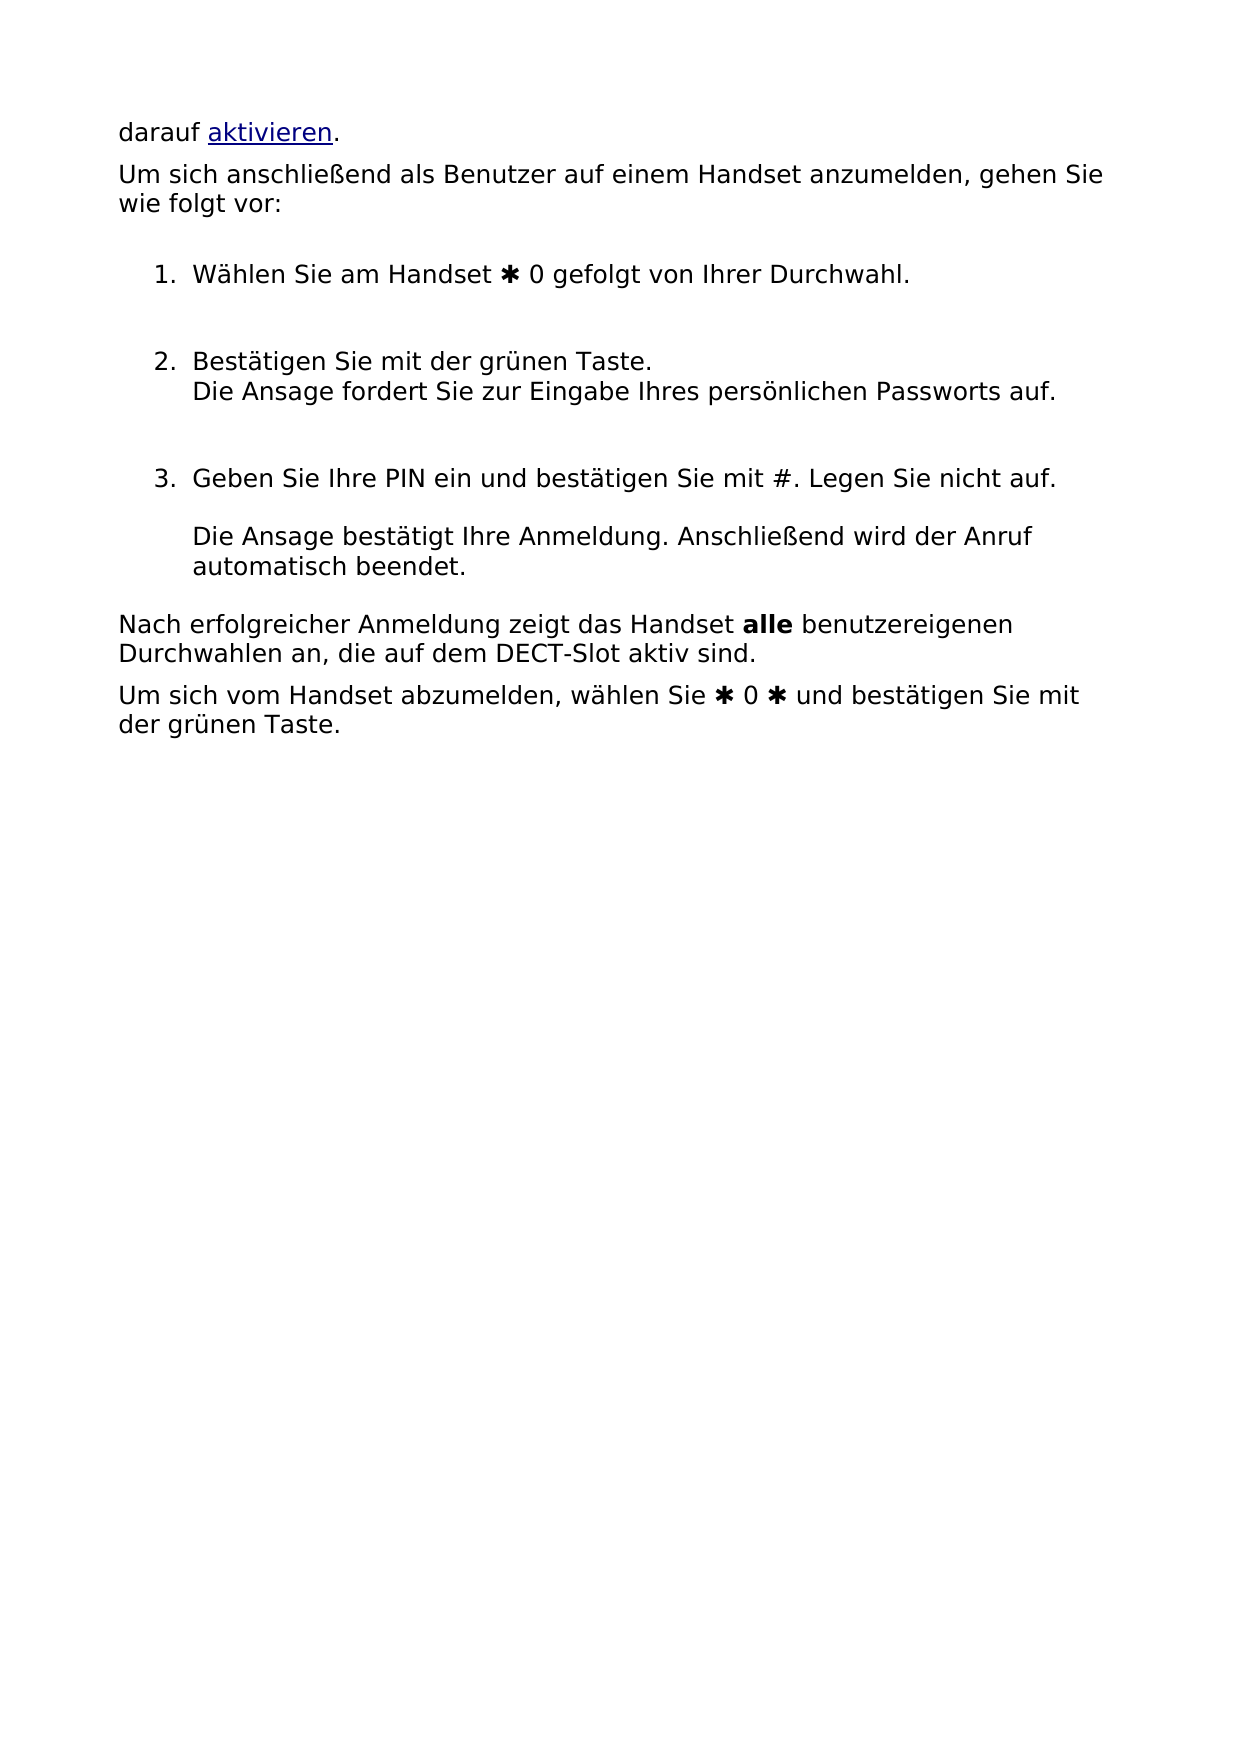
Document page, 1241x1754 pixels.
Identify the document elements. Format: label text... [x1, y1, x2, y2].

list Wählen Sie am Handset ✱ 0 gefolgt von Ihrer Durchwahl. [177, 260, 1122, 348]
text Um sich vom Handset abzumelden, wählen Sie ✱ 0 ✱ und bestätigen Sie mit der grünen Taste. [118, 681, 1122, 739]
text darauf aktivieren. [118, 118, 1122, 147]
text Nach erfolgreicher Anmeldung zeigt das Handset alle benutzereigenen Durchwahlen an, die auf dem DECT-Slot aktiv sind. [118, 610, 1122, 669]
list Bestätigen Sie mit der grünen Taste. Die Ansage fordert Sie zur Eingabe Ihres persönlichen Passworts auf. [177, 348, 1122, 464]
text Um sich anschließend als Benutzer auf einem Handset anzumelden, gehen Sie wie folgt vor: [118, 160, 1122, 218]
list Geben Sie Ihre PIN ein und bestätigen Sie mit #. Legen Sie nicht auf. Die Ansage bestätigt Ihre Anmeldung. Anschließend wird der Anruf automatisch beendet. [177, 464, 1122, 581]
